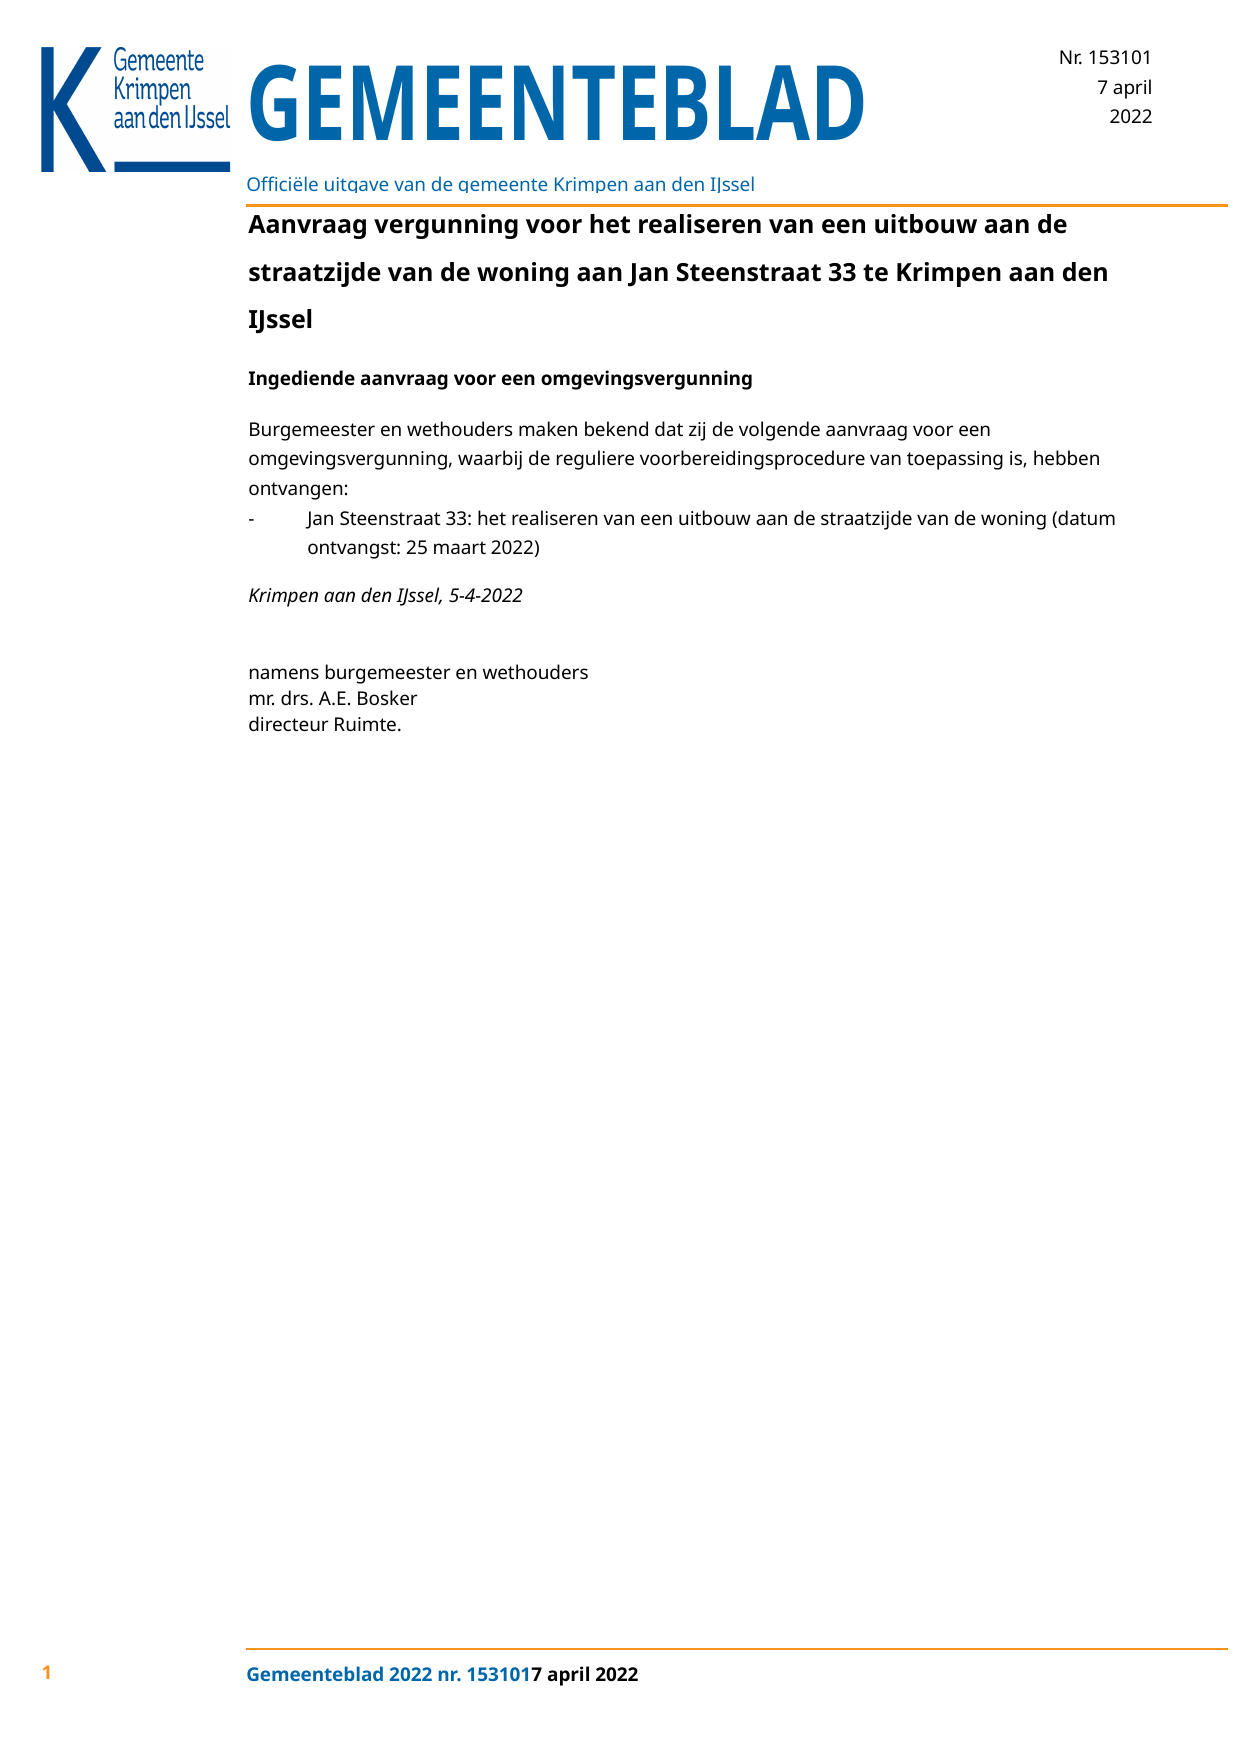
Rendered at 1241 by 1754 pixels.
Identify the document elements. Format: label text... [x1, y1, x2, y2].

text Aanvraag vergunning voor het realiseren van een uitbouw aan de straatzijde van de woning aan Jan Steenstraat 33 te Krimpen aan den IJssel [248, 207, 1152, 336]
text namens burgemeester en wethouders [248, 659, 1152, 685]
text Krimpen aan den IJssel, 5-4-2022 [248, 582, 1152, 608]
picture [41, 47, 231, 172]
text Burgemeester en wethouders maken bekend dat zij de volgende aanvraag voor een omgevingsvergunning, waarbij de reguliere voorbereidingsprocedure van toepassing is, hebben ontvangen: [248, 416, 1152, 501]
text mr. drs. A.E. Bosker [248, 685, 1152, 711]
text Ingediende aanvraag voor een omgevingsvergunning [248, 366, 1152, 391]
text directeur Ruimte. [248, 711, 1152, 736]
list Jan Steenstraat 33: het realiseren van een uitbouw aan de straatzijde van de woning (datum ontvangst: 25 maart 2022) [248, 505, 1152, 560]
